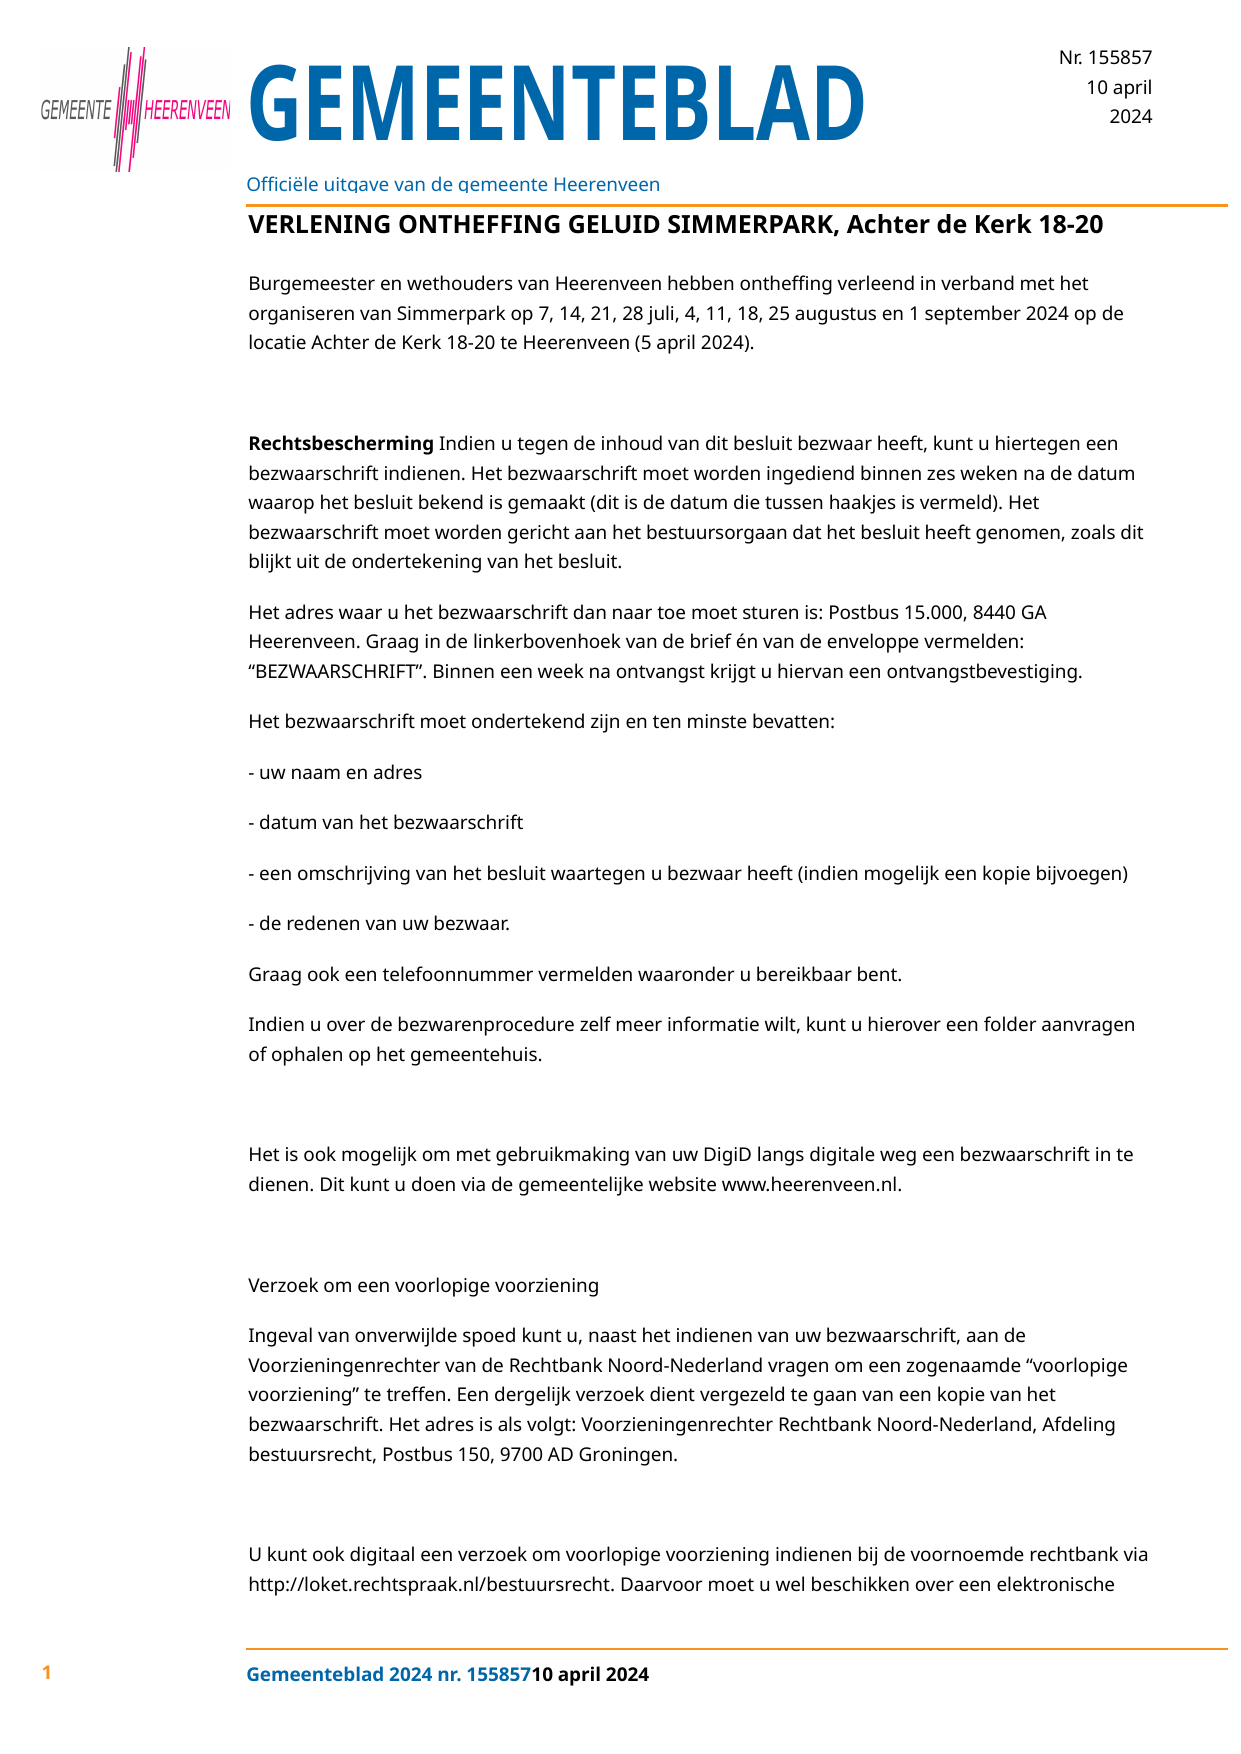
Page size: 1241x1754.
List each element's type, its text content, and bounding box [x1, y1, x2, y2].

text Het bezwaarschrift moet ondertekend zijn en ten minste bevatten: [248, 709, 1152, 734]
text Rechtsbescherming Indien u tegen de inhoud van dit besluit bezwaar heeft, kunt u hiertegen een bezwaarschrift indienen. Het bezwaarschrift moet worden ingediend binnen zes weken na de datum waarop het besluit bekend is gemaakt (dit is de datum die tussen haakjes is vermeld). Het bezwaarschrift moet worden gericht aan het bestuursorgaan dat het besluit heeft genomen, zoals dit blijkt uit de ondertekening van het besluit. [248, 430, 1152, 574]
text VERLENING ONTHEFFING GELUID SIMMERPARK, Achter de Kerk 18-20 [248, 207, 1152, 241]
text Verzoek om een voorlopige voorziening [248, 1272, 1152, 1298]
text Indien u over de bezwarenprocedure zelf meer informatie wilt, kunt u hierover een folder aanvragen of ophalen op het gemeentehuis. [248, 1011, 1152, 1066]
text Ingeval van onverwijlde spoed kunt u, naast het indienen van uw bezwaarschrift, aan de Voorzieningenrechter van de Rechtbank Noord-Nederland vragen om een zogenaamde “voorlopige voorziening” te treffen. Een dergelijk verzoek dient vergezeld te gaan van een kopie van het bezwaarschrift. Het adres is als volgt: Voorzieningenrechter Rechtbank Noord-Nederland, Afdeling bestuursrecht, Postbus 150, 9700 AD Groningen. [248, 1322, 1152, 1466]
picture [41, 47, 231, 172]
text - een omschrijving van het besluit waartegen u bezwaar heeft (indien mogelijk een kopie bijvoegen) [248, 860, 1152, 886]
text - uw naam en adres [248, 759, 1152, 785]
text U kunt ook digitaal een verzoek om voorlopige voorziening indienen bij de voornoemde rechtbank via http://loket.rechtspraak.nl/bestuursrecht. Daarvoor moet u wel beschikken over een elektronische [248, 1542, 1152, 1597]
text - datum van het bezwaarschrift [248, 809, 1152, 835]
text Het is ook mogelijk om met gebruikmaking van uw DigiD langs digitale weg een bezwaarschrift in te dienen. Dit kunt u doen via de gemeentelijke website www.heerenveen.nl. [248, 1142, 1152, 1197]
text Burgemeester en wethouders van Heerenveen hebben ontheffing verleend in verband met het organiseren van Simmerpark op 7, 14, 21, 28 juli, 4, 11, 18, 25 augustus en 1 september 2024 op de locatie Achter de Kerk 18-20 te Heerenveen (5 april 2024). [248, 270, 1152, 355]
text Het adres waar u het bezwaarschrift dan naar toe moet sturen is: Postbus 15.000, 8440 GA Heerenveen. Graag in de linkerbovenhoek van de brief én van de enveloppe vermelden: “BEZWAARSCHRIFT”. Binnen een week na ontvangst krijgt u hiervan een ontvangstbevestiging. [248, 599, 1152, 684]
text Graag ook een telefoonnummer vermelden waaronder u bereikbaar bent. [248, 961, 1152, 986]
text - de redenen van uw bezwaar. [248, 910, 1152, 936]
